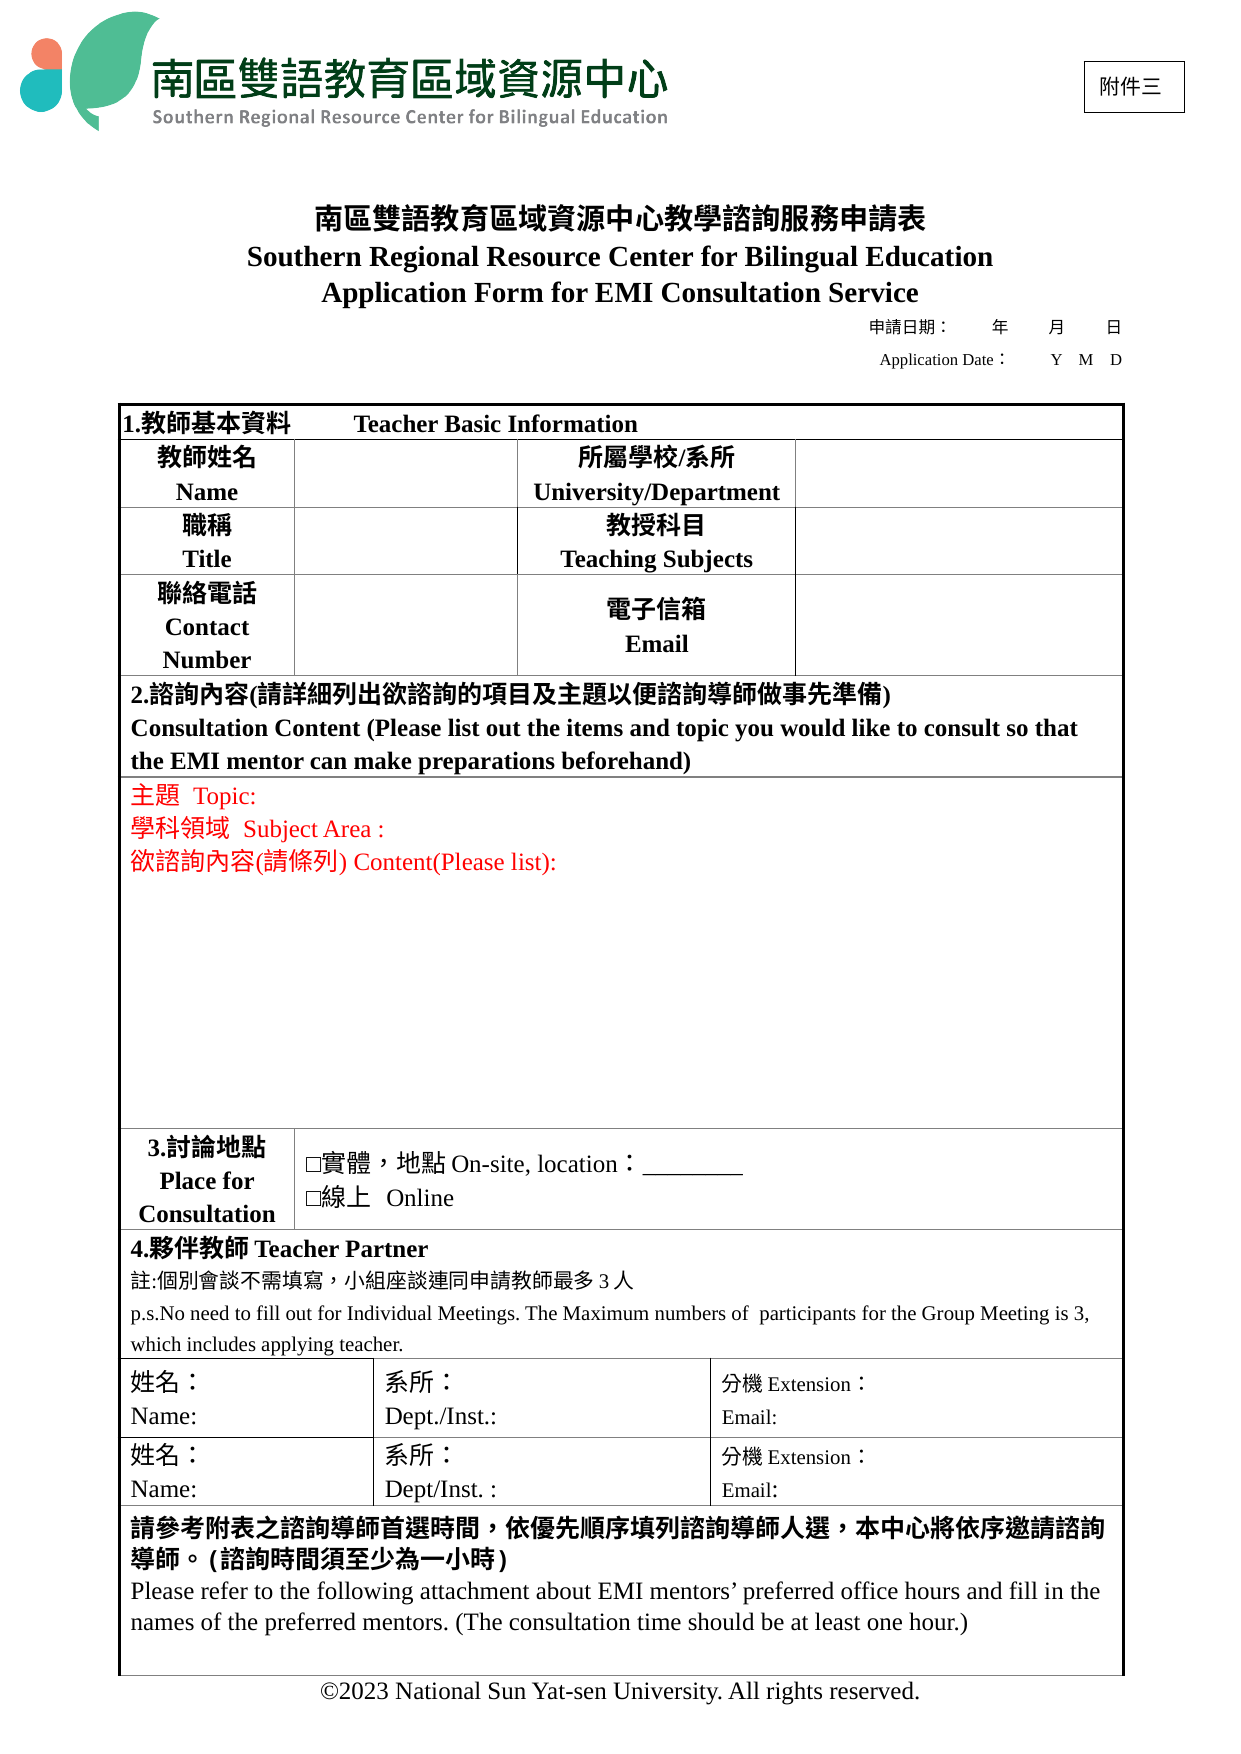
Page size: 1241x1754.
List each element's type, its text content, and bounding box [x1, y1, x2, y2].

table_cell 職稱 Title [121, 508, 294, 574]
table_cell 分機Extension： Email: [711, 1359, 1122, 1437]
text Application Form for EMI Consultation Service [118, 277, 1122, 309]
table_cell 教師姓名 Name [121, 440, 294, 507]
table_cell [796, 440, 1122, 507]
table_cell 3.討論地點 Place for Consultation [121, 1129, 294, 1229]
table_cell □實體，地點On-site, location：________ □線上 Online [295, 1129, 1122, 1229]
table_cell 聯絡電話 Contact Number [121, 575, 294, 675]
table_cell 所屬學校/系所 University/Department [518, 440, 795, 507]
text Southern Regional Resource Center for Bilingual Education [118, 241, 1122, 272]
table_cell 4.夥伴教師Teacher Partner 註:個別會談不需填寫，小組座談連同申請教師最多3人 p.s.No need to fill out for Individual Meetings. The Maximum numbers of participants for the Group Meeting is 3, which includes applying teacher. [121, 1230, 1122, 1357]
table_cell 姓名： Name: [121, 1438, 373, 1504]
table_cell 系所： Dept./Inst.: [374, 1359, 710, 1437]
table_header 1.教師基本資料 Teacher Basic Information [121, 406, 1122, 439]
text 南區雙語教育區域資源中心教學諮詢服務申請表 [118, 204, 1122, 236]
table_cell 電子信箱 Email [518, 575, 795, 675]
table_cell [295, 440, 517, 507]
table_cell [295, 508, 517, 574]
table_cell 2.諮詢內容(請詳細列出欲諮詢的項目及主題以便諮詢導師做事先準備) Consultation Content (Please list out the items and topic you would like to consult so that the EMI mentor can make preparations beforehand) [121, 676, 1122, 776]
table_cell 分機Extension： Email: [711, 1438, 1122, 1504]
table_cell 教授科目 Teaching Subjects [518, 508, 795, 574]
table_cell 系所： Dept/Inst. : [374, 1438, 710, 1504]
table_cell [295, 575, 517, 675]
table_cell 姓名： Name: [121, 1359, 373, 1437]
text 申請日期： 年 月 日 [118, 309, 1122, 340]
text Application Date： Y M D [118, 340, 1122, 371]
table_cell 主題 Topic: 學科領域 Subject Area : 欲諮詢內容(請條列) Content(Please list): [121, 778, 1122, 1128]
table_cell 請參考附表之諮詢導師首選時間，依優先順序填列諮詢導師人選，本中心將依序邀請諮詢導師。(諮詢時間須至少為一小時) Please refer to the following attachment about EMI mentors’ preferred office hours and fill in the names of the preferred mentors. (The consultation time should be at least one hour.) [121, 1506, 1122, 1675]
table_cell [796, 575, 1122, 675]
table_cell [796, 508, 1122, 574]
